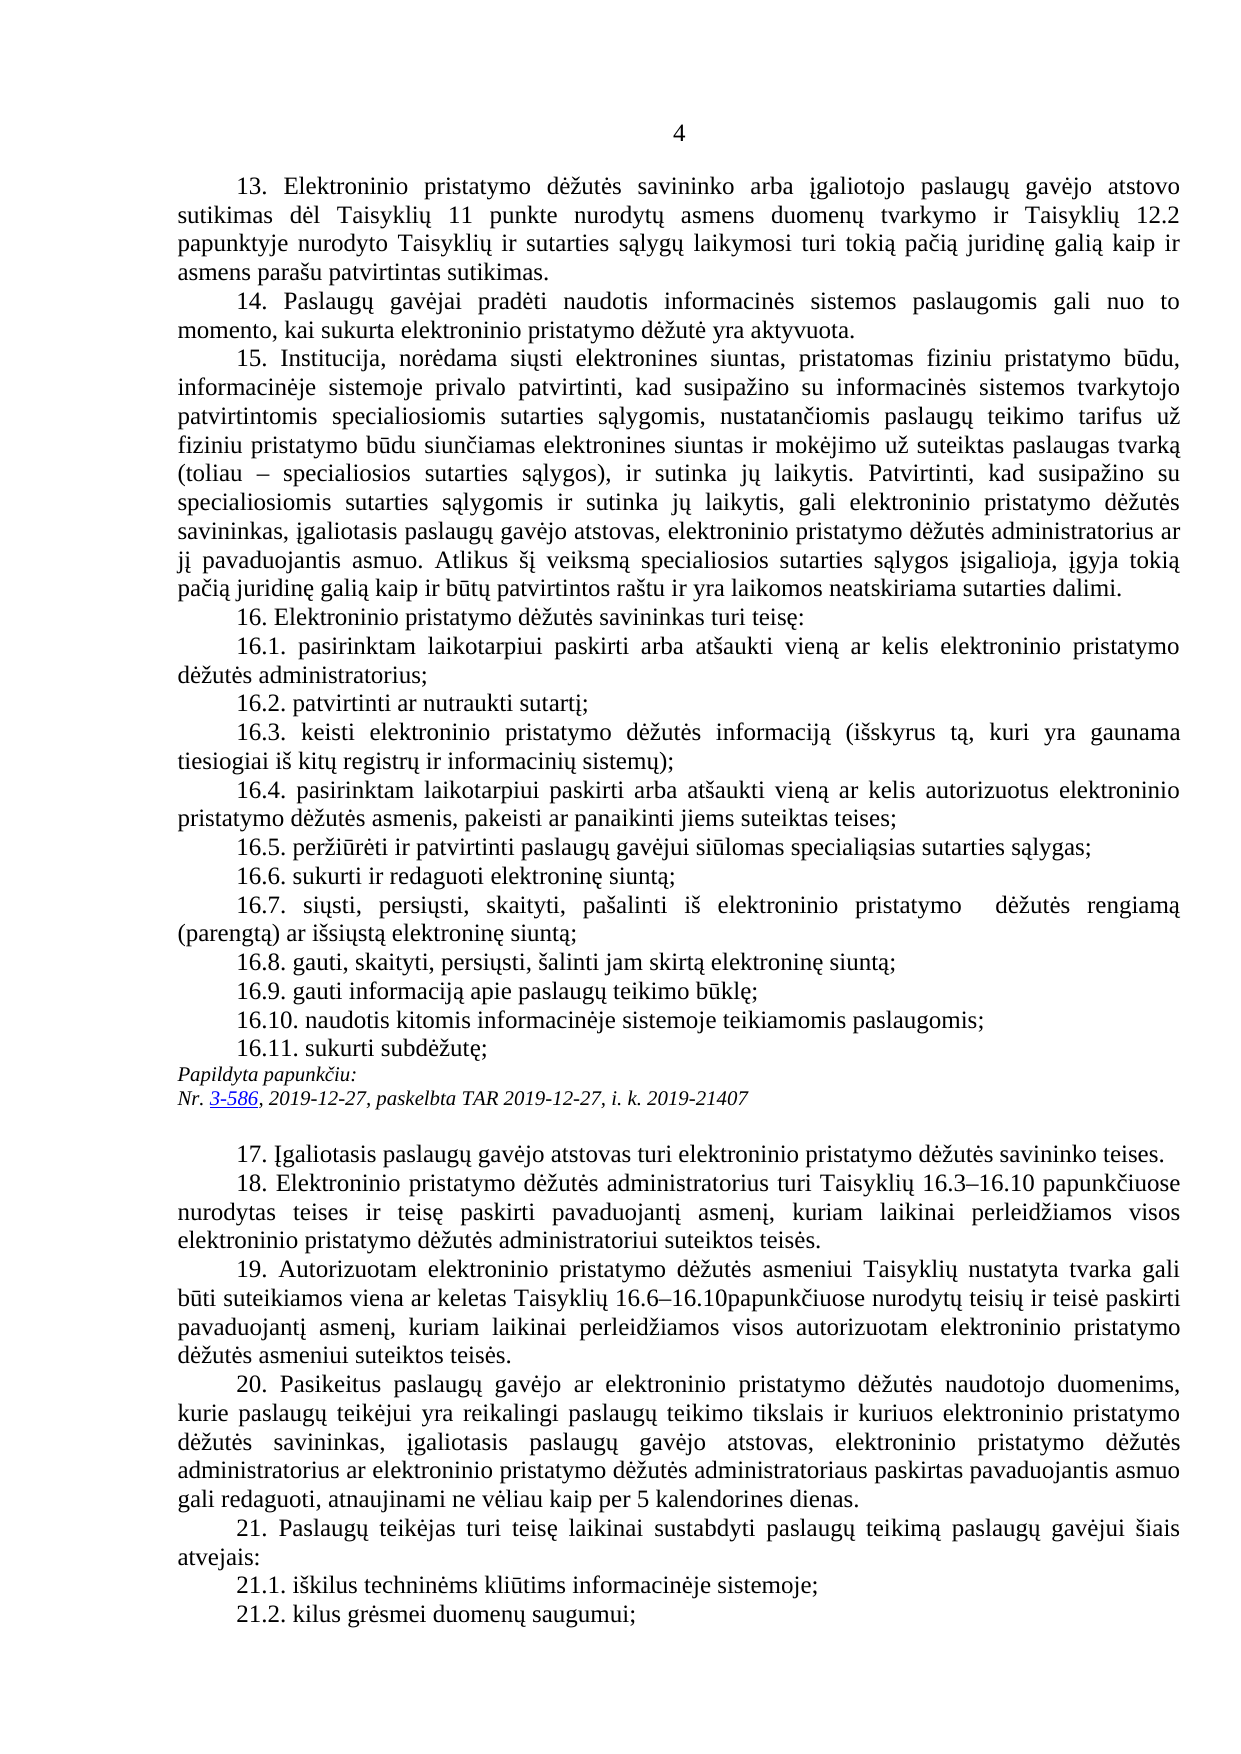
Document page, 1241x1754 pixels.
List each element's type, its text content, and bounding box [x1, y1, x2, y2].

text 16.4. pasirinktam laikotarpiui paskirti arba atšaukti vieną ar kelis autorizuotus elektroninio pristatymo dėžutės asmenis, pakeisti ar panaikinti jiems suteiktas teises; [177, 775, 1181, 832]
text 16.11. sukurti subdėžutę; [177, 1033, 1181, 1062]
text Nr. 3-586, 2019-12-27, paskelbta TAR 2019-12-27, i. k. 2019-21407 [177, 1086, 1181, 1110]
text Papildyta papunkčiu: [177, 1062, 1181, 1086]
text 16.7. siųsti, persiųsti, skaityti, pašalinti iš elektroninio pristatymo dėžutės rengiamą (parengtą) ar išsiųstą elektroninę siuntą; [177, 890, 1181, 947]
text 15. Institucija, norėdama siųsti elektronines siuntas, pristatomas fiziniu pristatymo būdu, informacinėje sistemoje privalo patvirtinti, kad susipažino su informacinės sistemos tvarkytojo patvirtintomis specialiosiomis sutarties sąlygomis, nustatančiomis paslaugų teikimo tarifus už fiziniu pristatymo būdu siunčiamas elektronines siuntas ir mokėjimo už suteiktas paslaugas tvarką (toliau – specialiosios sutarties sąlygos), ir sutinka jų laikytis. Patvirtinti, kad susipažino su specialiosiomis sutarties sąlygomis ir sutinka jų laikytis, gali elektroninio pristatymo dėžutės savininkas, įgaliotasis paslaugų gavėjo atstovas, elektroninio pristatymo dėžutės administratorius ar jį pavaduojantis asmuo. Atlikus šį veiksmą specialiosios sutarties sąlygos įsigalioja, įgyja tokią pačią juridinę galią kaip ir būtų patvirtintos raštu ir yra laikomos neatskiriama sutarties dalimi. [177, 343, 1181, 602]
text 16.2. patvirtinti ar nutraukti sutartį; [177, 688, 1181, 717]
text 21. Paslaugų teikėjas turi teisę laikinai sustabdyti paslaugų teikimą paslaugų gavėjui šiais atvejais: [177, 1513, 1181, 1570]
text 17. Įgaliotasis paslaugų gavėjo atstovas turi elektroninio pristatymo dėžutės savininko teises. [177, 1139, 1181, 1168]
text 14. Paslaugų gavėjai pradėti naudotis informacinės sistemos paslaugomis gali nuo to momento, kai sukurta elektroninio pristatymo dėžutė yra aktyvuota. [177, 286, 1181, 343]
text 21.1. iškilus techninėms kliūtims informacinėje sistemoje; [177, 1570, 1181, 1599]
text 16.3. keisti elektroninio pristatymo dėžutės informaciją (išskyrus tą, kuri yra gaunama tiesiogiai iš kitų registrų ir informacinių sistemų); [177, 717, 1181, 775]
text 16.9. gauti informaciją apie paslaugų teikimo būklę; [177, 976, 1181, 1005]
text 19. Autorizuotam elektroninio pristatymo dėžutės asmeniui Taisyklių nustatyta tvarka gali būti suteikiamos viena ar keletas Taisyklių 16.6–16.10papunkčiuose nurodytų teisių ir teisė paskirti pavaduojantį asmenį, kuriam laikinai perleidžiamos visos autorizuotam elektroninio pristatymo dėžutės asmeniui suteiktos teisės. [177, 1254, 1181, 1369]
text 13. Elektroninio pristatymo dėžutės savininko arba įgaliotojo paslaugų gavėjo atstovo sutikimas dėl Taisyklių 11 punkte nurodytų asmens duomenų tvarkymo ir Taisyklių 12.2 papunktyje nurodyto Taisyklių ir sutarties sąlygų laikymosi turi tokią pačią juridinę galią kaip ir asmens parašu patvirtintas sutikimas. [177, 171, 1181, 286]
text 16.1. pasirinktam laikotarpiui paskirti arba atšaukti vieną ar kelis elektroninio pristatymo dėžutės administratorius; [177, 631, 1181, 688]
text 16.8. gauti, skaityti, persiųsti, šalinti jam skirtą elektroninę siuntą; [177, 947, 1181, 976]
text 16. Elektroninio pristatymo dėžutės savininkas turi teisę: [177, 602, 1181, 631]
text 16.6. sukurti ir redaguoti elektroninę siuntą; [177, 861, 1181, 890]
text 16.5. peržiūrėti ir patvirtinti paslaugų gavėjui siūlomas specialiąsias sutarties sąlygas; [177, 832, 1181, 861]
text 21.2. kilus grėsmei duomenų saugumui; [177, 1599, 1181, 1628]
text 20. Pasikeitus paslaugų gavėjo ar elektroninio pristatymo dėžutės naudotojo duomenims, kurie paslaugų teikėjui yra reikalingi paslaugų teikimo tikslais ir kuriuos elektroninio pristatymo dėžutės savininkas, įgaliotasis paslaugų gavėjo atstovas, elektroninio pristatymo dėžutės administratorius ar elektroninio pristatymo dėžutės administratoriaus paskirtas pavaduojantis asmuo gali redaguoti, atnaujinami ne vėliau kaip per 5 kalendorines dienas. [177, 1369, 1181, 1513]
text 18. Elektroninio pristatymo dėžutės administratorius turi Taisyklių 16.3–16.10 papunkčiuose nurodytas teises ir teisę paskirti pavaduojantį asmenį, kuriam laikinai perleidžiamos visos elektroninio pristatymo dėžutės administratoriui suteiktos teisės. [177, 1168, 1181, 1254]
text 16.10. naudotis kitomis informacinėje sistemoje teikiamomis paslaugomis; [177, 1005, 1181, 1033]
